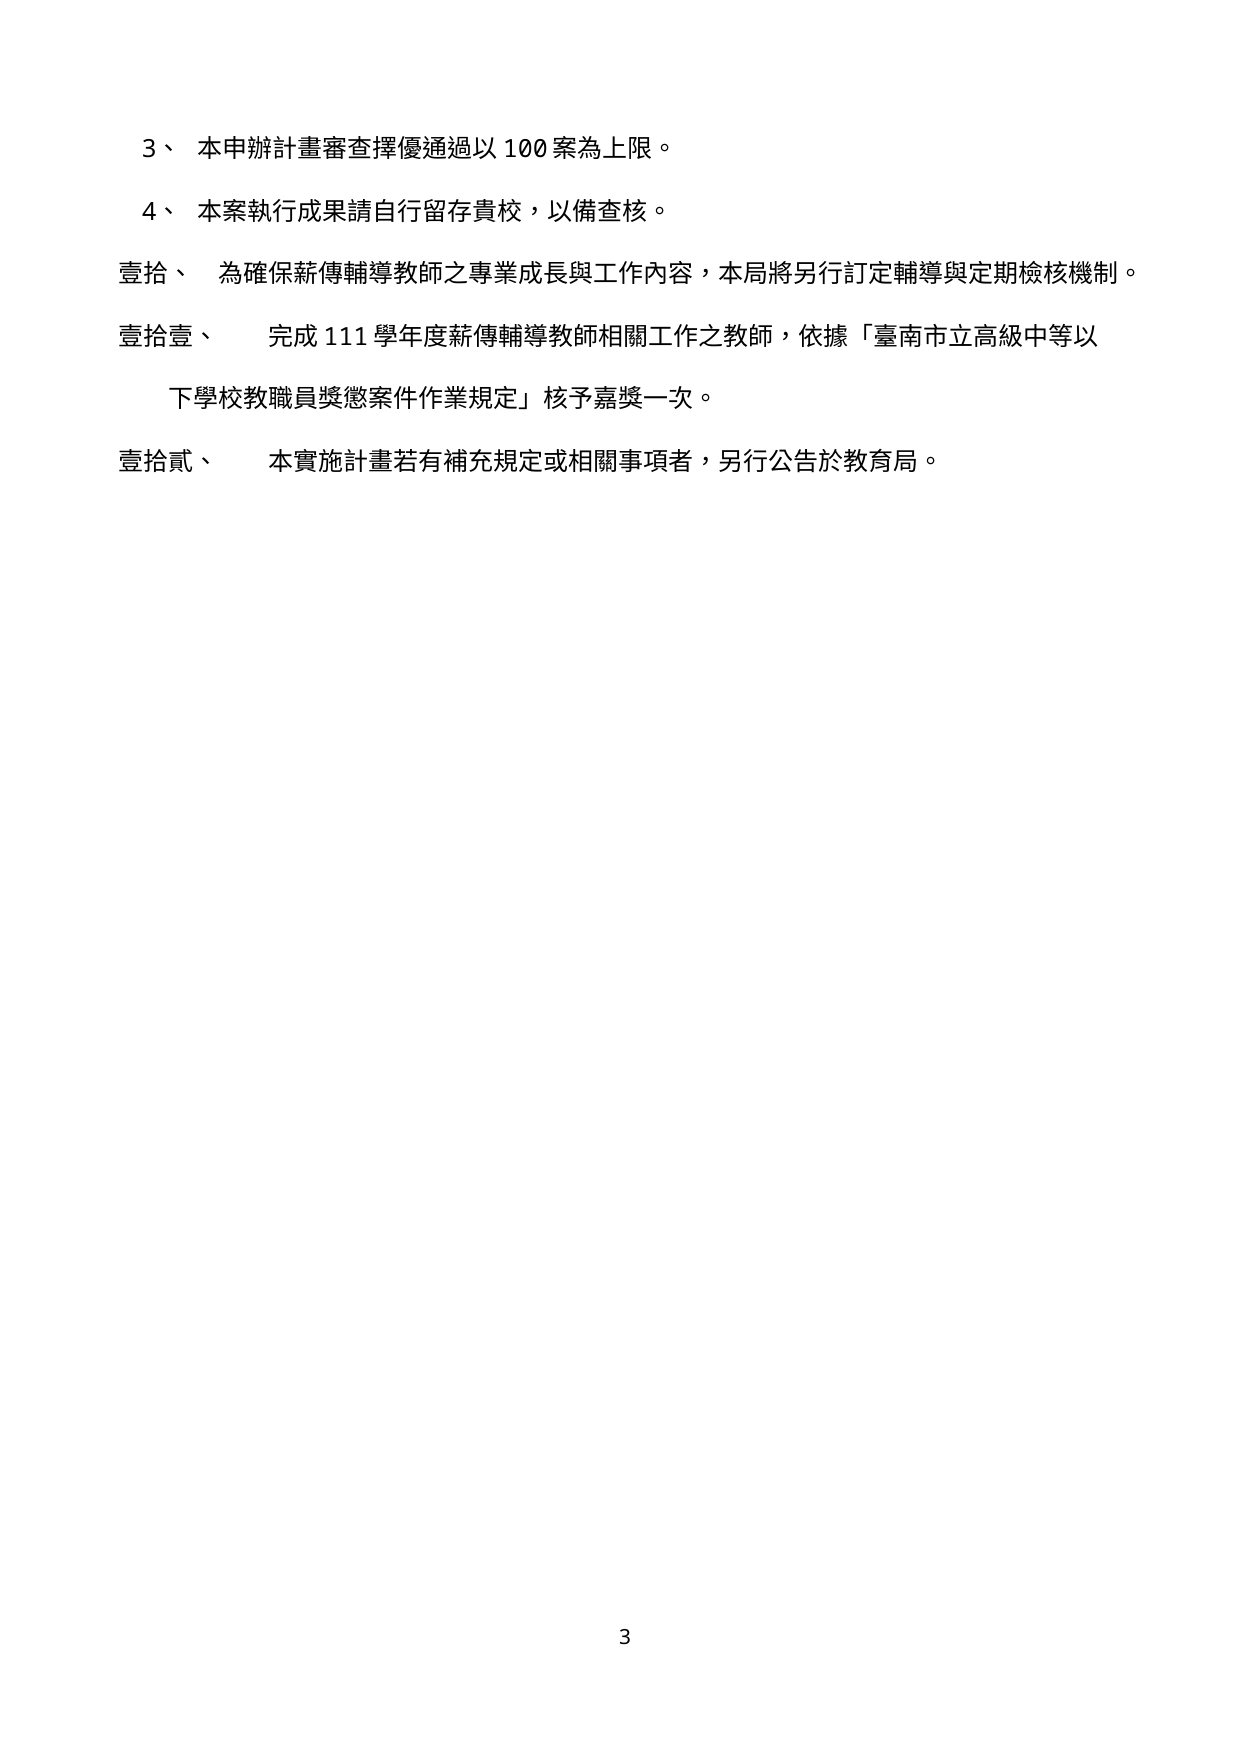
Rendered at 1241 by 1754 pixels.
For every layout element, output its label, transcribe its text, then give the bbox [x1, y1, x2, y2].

list 完成111學年度薪傳輔導教師相關工作之教師，依據「臺南市立高級中等以下學校教職員獎懲案件作業規定」核予嘉獎一次。 [118, 293, 1122, 418]
list 本申辦計畫審查擇優通過以100案為上限。 [142, 105, 1122, 168]
list 本實施計畫若有補充規定或相關事項者，另行公告於教育局。 [118, 418, 1122, 480]
list 本案執行成果請自行留存貴校，以備查核。 [142, 168, 1122, 230]
list 為確保薪傳輔導教師之專業成長與工作內容，本局將另行訂定輔導與定期檢核機制。 [118, 230, 1122, 293]
